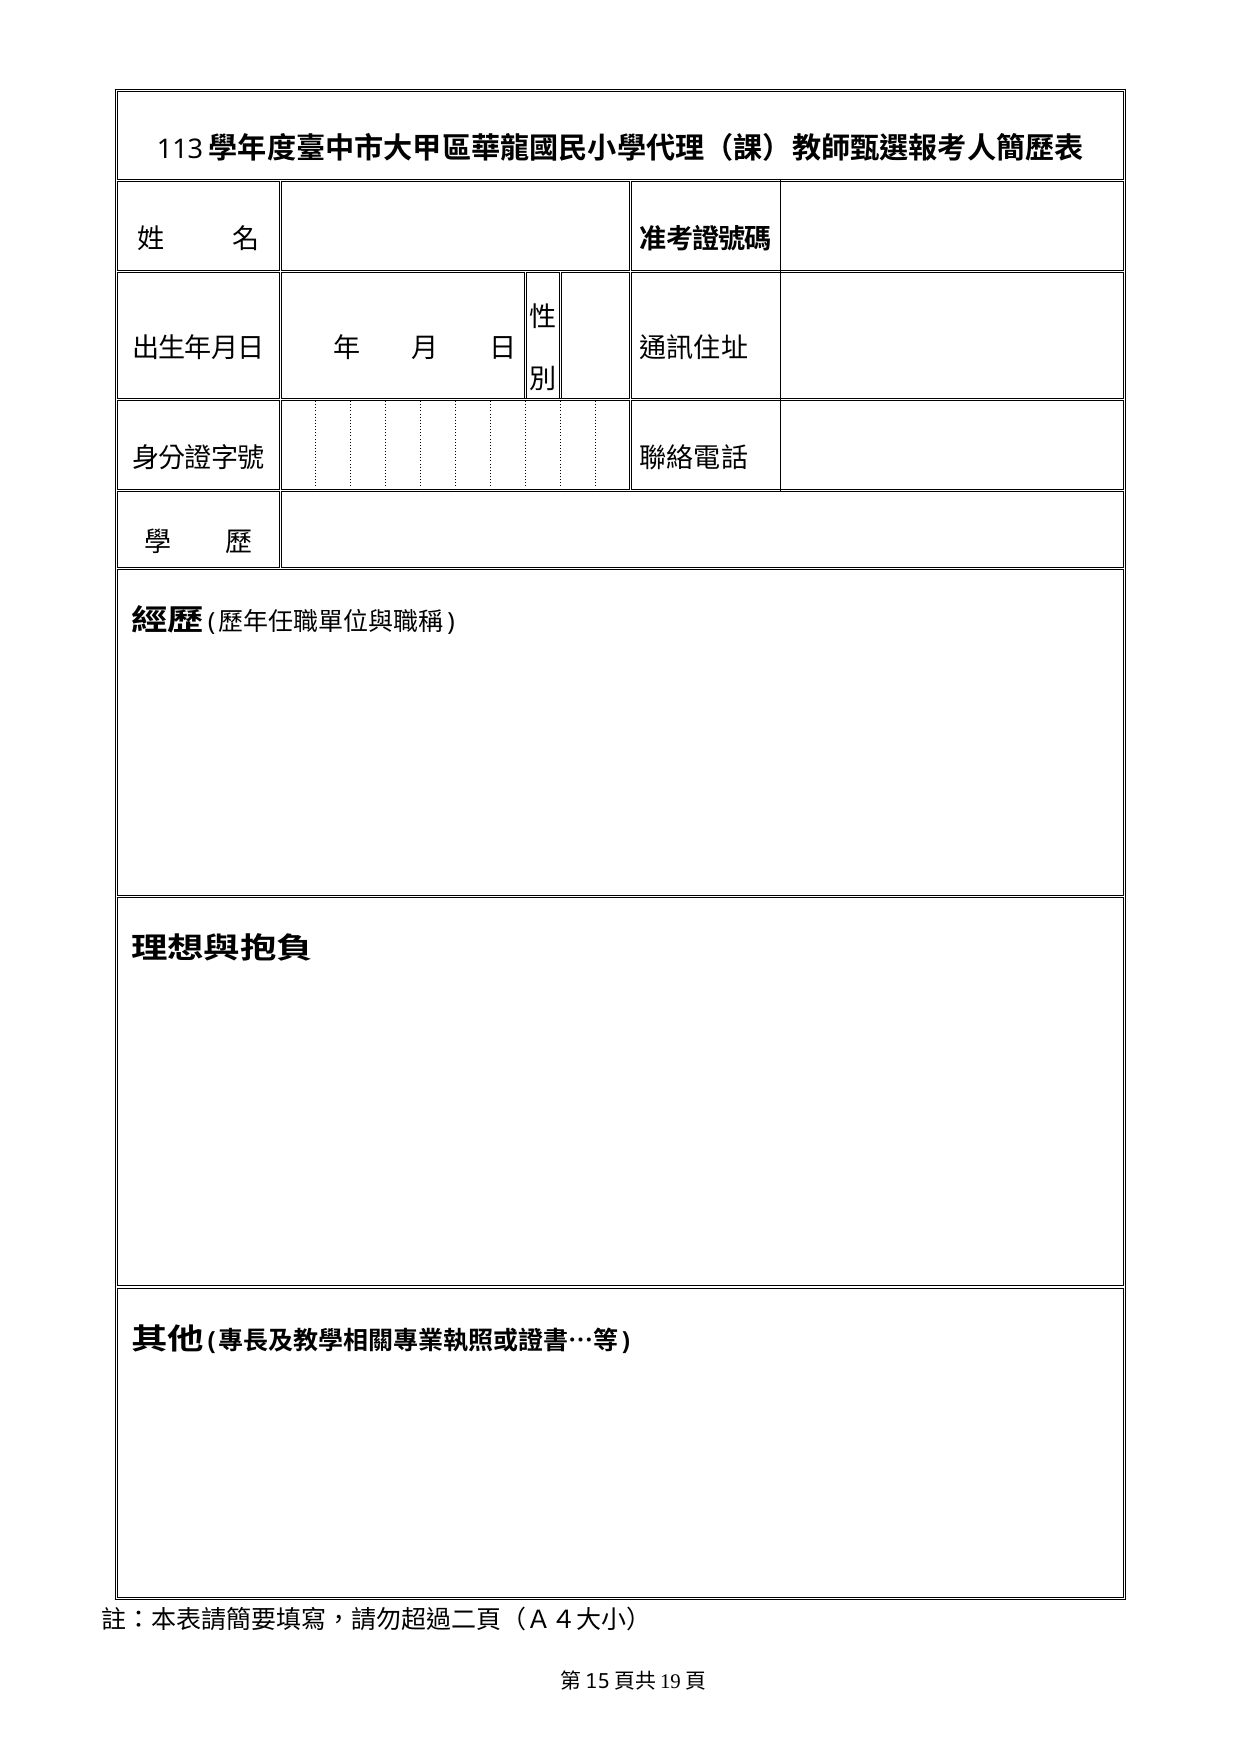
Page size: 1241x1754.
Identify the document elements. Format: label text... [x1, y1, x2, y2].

table_cell [386, 401, 421, 488]
table_cell 學 歷 [118, 492, 279, 567]
table_cell [316, 401, 351, 488]
table_cell 其他(專長及教學相關專業執照或證書…等) [118, 1289, 1123, 1597]
table_cell [421, 401, 456, 488]
table_cell [351, 401, 386, 488]
table_cell [456, 401, 491, 488]
table_cell [596, 401, 629, 488]
table_cell 聯絡電話 [632, 401, 780, 488]
table_cell [491, 401, 526, 488]
table_cell [282, 182, 629, 270]
table_cell 經歷(歷年任職單位與職稱) [118, 570, 1123, 895]
table_cell [781, 401, 1123, 488]
table_cell [562, 273, 629, 398]
table_cell 身分證字號 [118, 401, 279, 488]
table_cell [781, 273, 1123, 398]
table_cell [526, 401, 561, 488]
table_cell 出生年月日 [118, 273, 279, 398]
table_cell 年 月 日 [282, 273, 524, 398]
table_cell [781, 182, 1123, 270]
table_cell 性別 [527, 273, 559, 398]
table_cell 姓 名 [118, 182, 279, 270]
table_cell 通訊住址 [632, 273, 780, 398]
table_cell 准考證號碼 [632, 182, 780, 270]
text 註：本表請簡要填寫，請勿超過二頁（Ａ４大小） [89, 1600, 1152, 1636]
table_cell [561, 401, 596, 488]
table_cell [282, 401, 316, 488]
table_cell 理想與抱負 [118, 898, 1123, 1285]
table_cell [282, 492, 1123, 567]
table_header 113學年度臺中市大甲區華龍國民小學代理（課）教師甄選報考人簡歷表 [118, 92, 1123, 179]
